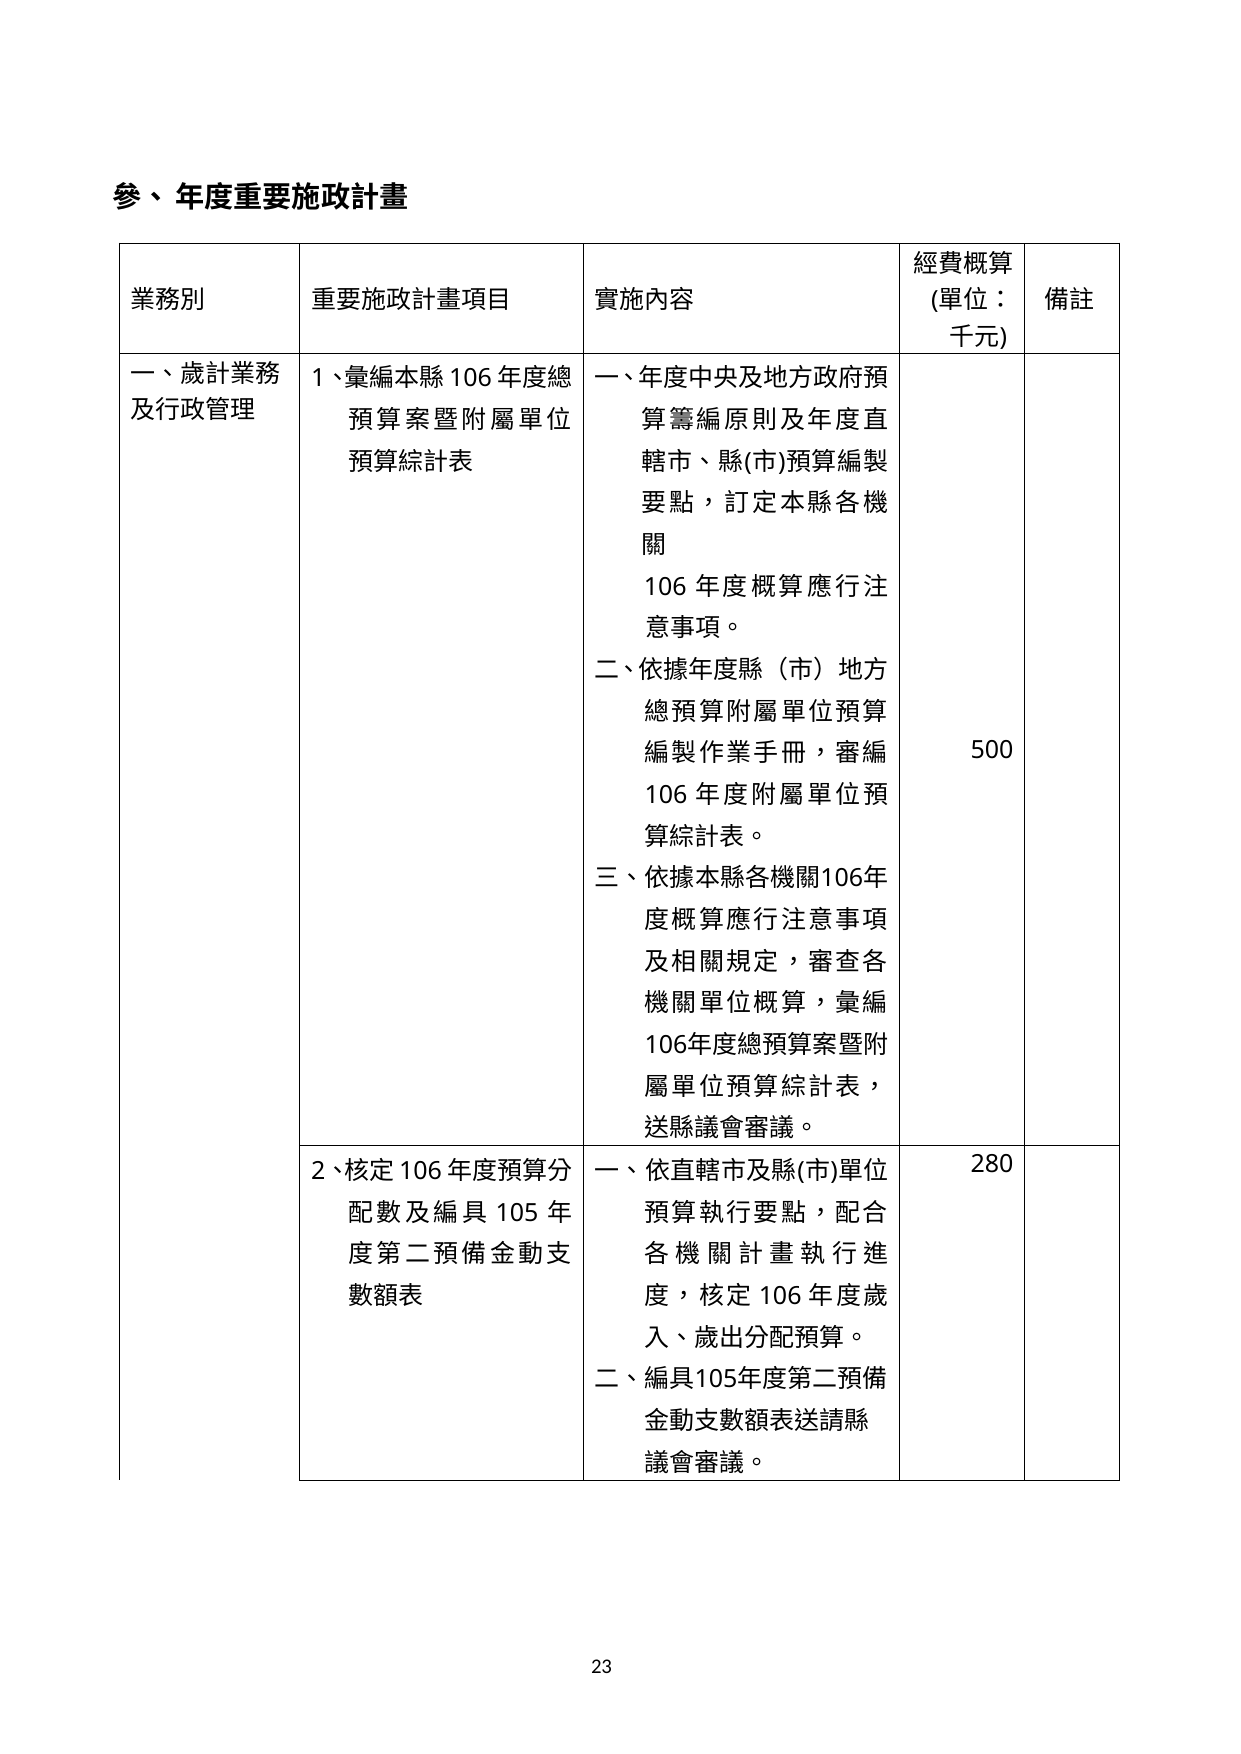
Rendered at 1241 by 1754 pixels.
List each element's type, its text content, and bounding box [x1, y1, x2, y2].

table_cell 280 [900, 1146, 1024, 1479]
table_cell 1、彙編本縣106年度總預算案暨附屬單位預算綜計表 [300, 354, 583, 1145]
table_header 業務別 [120, 244, 299, 352]
table_cell 500 [900, 354, 1024, 1145]
table_header 經費概算 (單位：千元) [900, 244, 1024, 352]
table_header 實施內容 [584, 244, 899, 352]
table_cell [1025, 354, 1119, 1145]
table_header 備註 [1025, 244, 1119, 352]
table_cell 2、核定106年度預算分配數及編具105年度第二預備金動支數額表 [300, 1146, 583, 1479]
subtitle 年度重要施政計畫 [112, 173, 1128, 216]
table_cell 一、歲計業務及行政管理 [120, 354, 299, 1479]
table_cell 一、年度中央及地方政府預算籌編原則及年度直轄市、縣(市)預算編製要點，訂定本縣各機關 106年度概算應行注意事項。 二、依據年度縣（市）地方總預算附屬單位預算編製作業手冊，審編106年度附屬單位預算綜計表。 三、依據本縣各機關106年度概算應行注意事項及相關規定，審查各機關單位概算，彙編106年度總預算案暨附屬單位預算綜計表，送縣議會審議。 [584, 354, 899, 1145]
table_cell 一、依直轄市及縣(市)單位預算執行要點，配合各機關計畫執行進度，核定106年度歲入、歲出分配預算。 二、編具105年度第二預備金動支數額表送請縣議會審議。 [584, 1146, 899, 1479]
table_cell [1025, 1146, 1119, 1479]
table_header 重要施政計畫項目 [300, 244, 583, 352]
